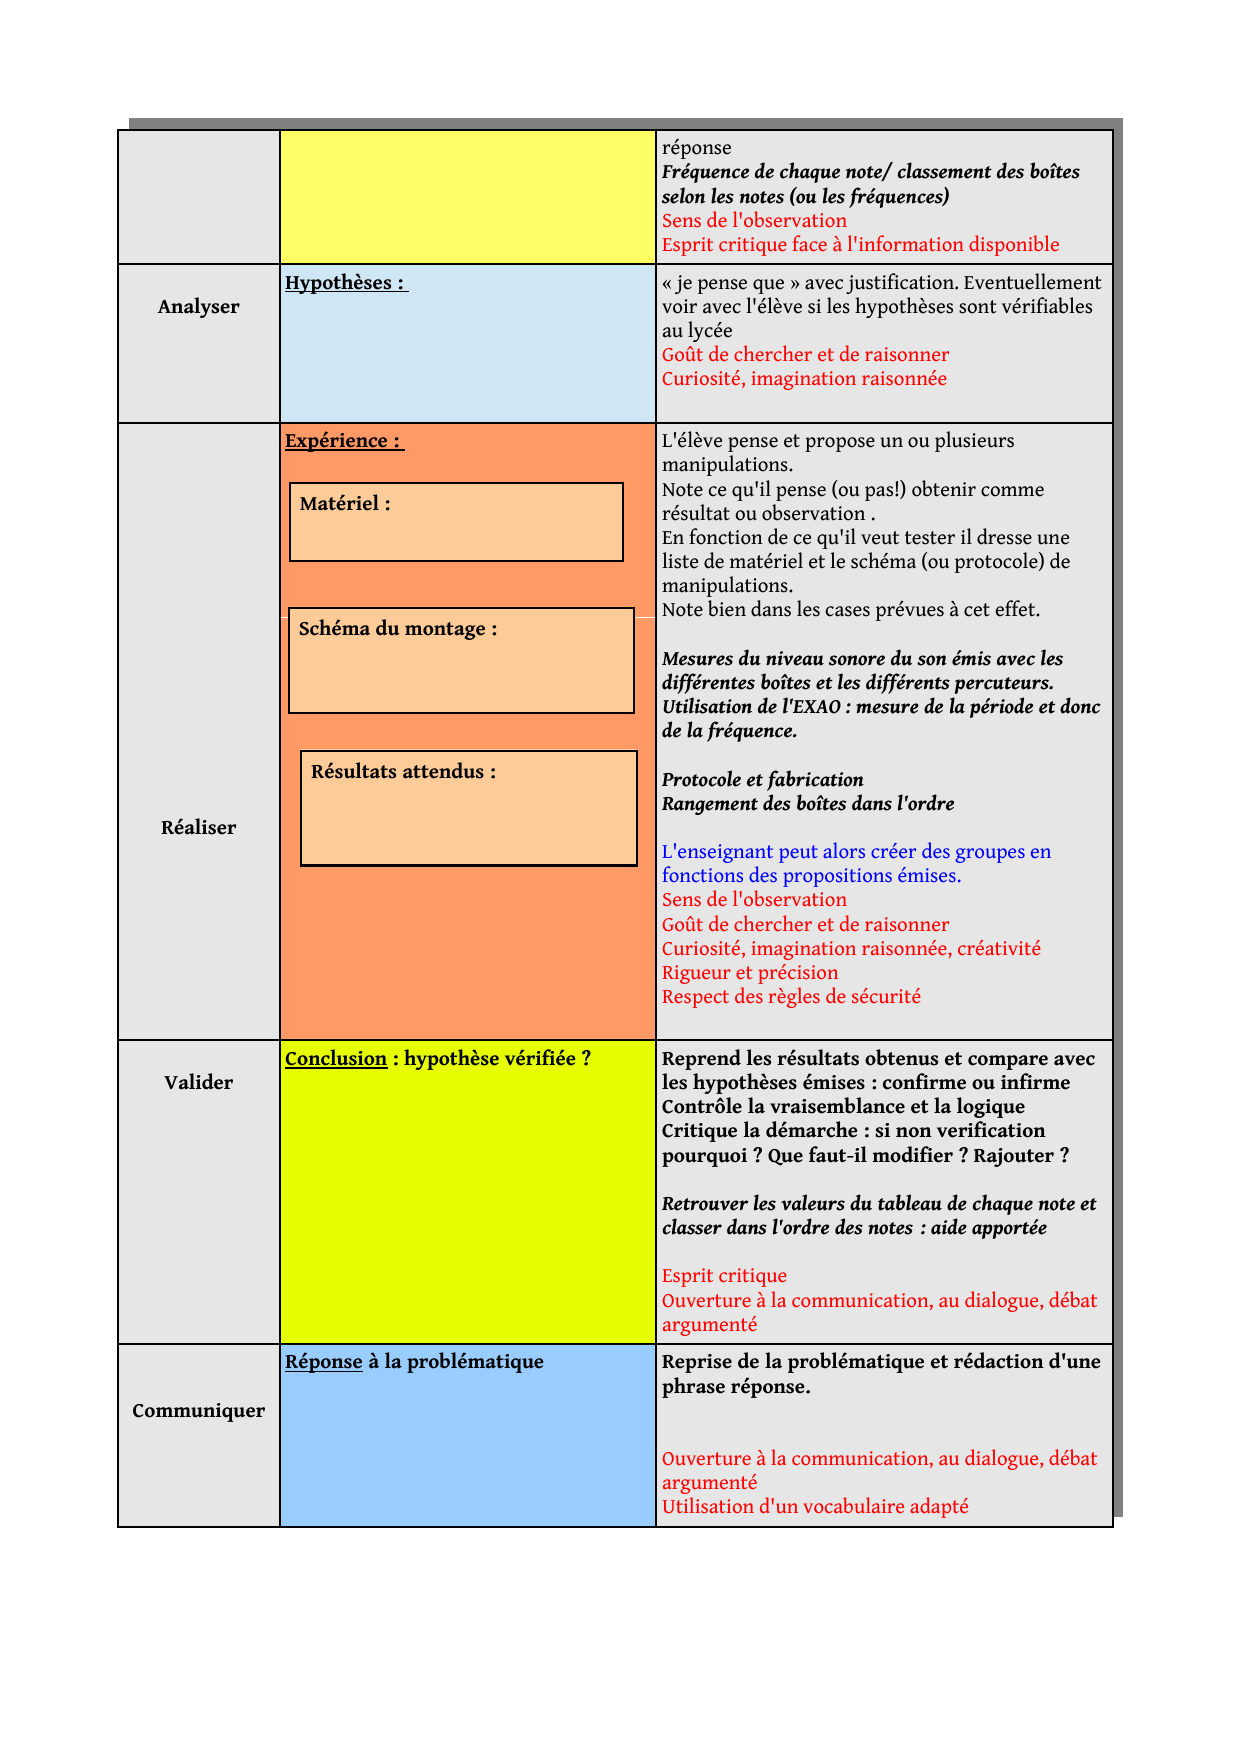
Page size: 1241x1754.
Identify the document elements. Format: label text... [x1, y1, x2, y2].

table_cell Reprise de la problématique et rédaction d'une phrase réponse. Ouverture à la communication, au dialogue, débat argumenté Utilisation d'un vocabulaire adapté [657, 1345, 1112, 1526]
table_cell Communiquer [119, 1345, 279, 1526]
table_cell Reprend les résultats obtenus et compare avec les hypothèses émises : confirme ou infirme Contrôle la vraisemblance et la logique Critique la démarche : si non verification pourquoi ? Que faut-il modifier ? Rajouter ? Retrouver les valeurs du tableau de chaque note et classer dans l'ordre des notes : aide apportée Esprit critique Ouverture à la communication, au dialogue, débat argumenté [657, 1041, 1112, 1343]
table_cell Expérience : [281, 618, 655, 1039]
table_cell Réponse à la problématique [281, 1345, 655, 1526]
table_cell « je pense que » avec justification. Eventuellement voir avec l'élève si les hypothèses sont vérifiables au lycée Goût de chercher et de raisonner Curiosité, imagination raisonnée [657, 265, 1112, 422]
table_header [281, 131, 655, 263]
table_cell Réaliser [119, 424, 279, 1039]
table_cell Analyser [119, 265, 279, 422]
table_cell Valider [119, 1041, 279, 1343]
table_header réponse Fréquence de chaque note/ classement des boîtes selon les notes (ou les fréquences) Sens de l'observation Esprit critique face à l'information disponible [657, 131, 1112, 263]
table_header [119, 131, 279, 263]
table_cell Conclusion : hypothèse vérifiée ? [281, 1041, 655, 1343]
table_cell Hypothèses : [281, 265, 655, 422]
table_cell Expérience : [281, 424, 655, 617]
table_cell L'élève pense et propose un ou plusieurs manipulations. Note ce qu'il pense (ou pas!) obtenir comme résultat ou observation . En fonction de ce qu'il veut tester il dresse une liste de matériel et le schéma (ou protocole) de manipulations. Note bien dans les cases prévues à cet effet. Mesures du niveau sonore du son émis avec les différentes boîtes et les différents percuteurs. Utilisation de l'EXAO : mesure de la période et donc de la fréquence. Protocole et fabrication Rangement des boîtes dans l'ordre L'enseignant peut alors créer des groupes en fonctions des propositions émises. Sens de l'observation Goût de chercher et de raisonner Curiosité, imagination raisonnée, créativité Rigueur et précision Respect des règles de sécurité [657, 424, 1112, 1039]
